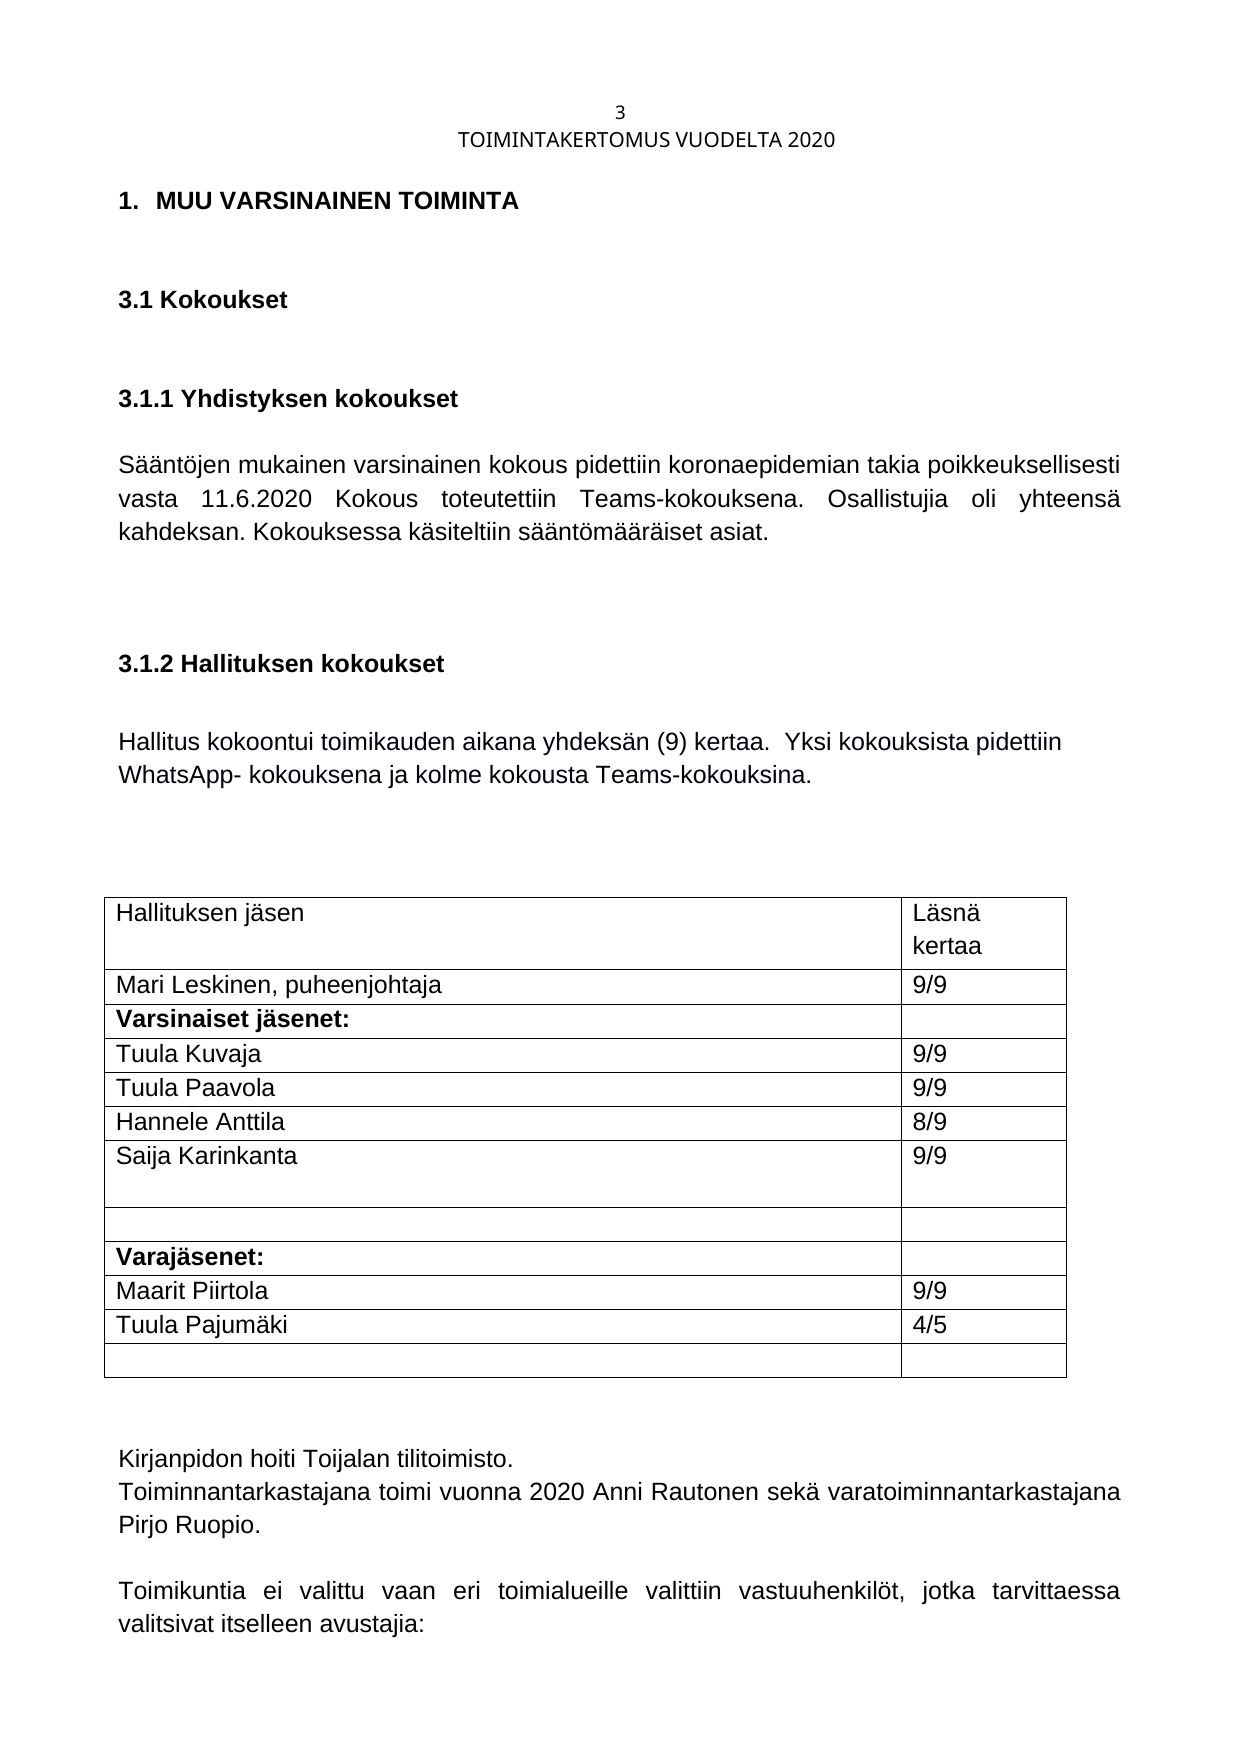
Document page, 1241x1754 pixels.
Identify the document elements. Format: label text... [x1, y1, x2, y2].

table_cell Mari Leskinen, puheenjohtaja [105, 970, 901, 1003]
list MUU VARSINAINEN TOIMINTA [118, 186, 1122, 215]
table_cell Hannele Anttila [105, 1107, 901, 1140]
text Kirjanpidon hoiti Toijalan tilitoimisto. [118, 1444, 1122, 1473]
table_cell [902, 1242, 1066, 1275]
text Sääntöjen mukainen varsinainen kokous pidettiin koronaepidemian takia poikkeuksellisesti vasta 11.6.2020 Kokous toteutettiin Teams-kokouksena. Osallistujia oli yhteensä kahdeksan. Kokouksessa käsiteltiin sääntömääräiset asiat. [118, 451, 1122, 545]
table_cell [902, 1005, 1066, 1037]
table_cell 9/9 [902, 1039, 1066, 1072]
table_cell Maarit Piirtola [105, 1276, 901, 1309]
table_header Hallituksen jäsen [105, 898, 901, 969]
table_cell 9/9 [902, 1073, 1066, 1106]
text Hallitus kokoontui toimikauden aikana yhdeksän (9) kertaa. Yksi kokouksista pidettiin WhatsApp- kokouksena ja kolme kokousta Teams-kokouksina. [118, 727, 1122, 789]
table_cell Tuula Kuvaja [105, 1039, 901, 1072]
table_cell Tuula Paavola [105, 1073, 901, 1106]
text 3.1.1 Yhdistyksen kokoukset [118, 384, 1122, 413]
table_header Läsnä kertaa [902, 898, 1066, 969]
table_cell Varsinaiset jäsenet: [105, 1005, 901, 1037]
text 3.1.2 Hallituksen kokoukset [118, 649, 1122, 677]
text Toimikuntia ei valittu vaan eri toimialueille valittiin vastuuhenkilöt, jotka tarvittaessa valitsivat itselleen avustajia: [118, 1576, 1122, 1638]
text 3.1 Kokoukset [118, 285, 1122, 314]
table_cell 8/9 [902, 1107, 1066, 1140]
table_cell 4/5 [902, 1310, 1066, 1343]
text Toiminnantarkastajana toimi vuonna 2020 Anni Rautonen sekä varatoiminnantarkastajana Pirjo Ruopio. [118, 1477, 1122, 1539]
table_cell Saija Karinkanta [105, 1141, 901, 1207]
table_cell 9/9 [902, 1141, 1066, 1207]
table_cell Tuula Pajumäki [105, 1310, 901, 1343]
table_cell 9/9 [902, 970, 1066, 1003]
table_cell 9/9 [902, 1276, 1066, 1309]
table_cell Varajäsenet: [105, 1242, 901, 1275]
table_cell [105, 1344, 901, 1377]
table_cell [902, 1344, 1066, 1377]
table_cell [902, 1208, 1066, 1241]
table_cell [105, 1208, 901, 1241]
